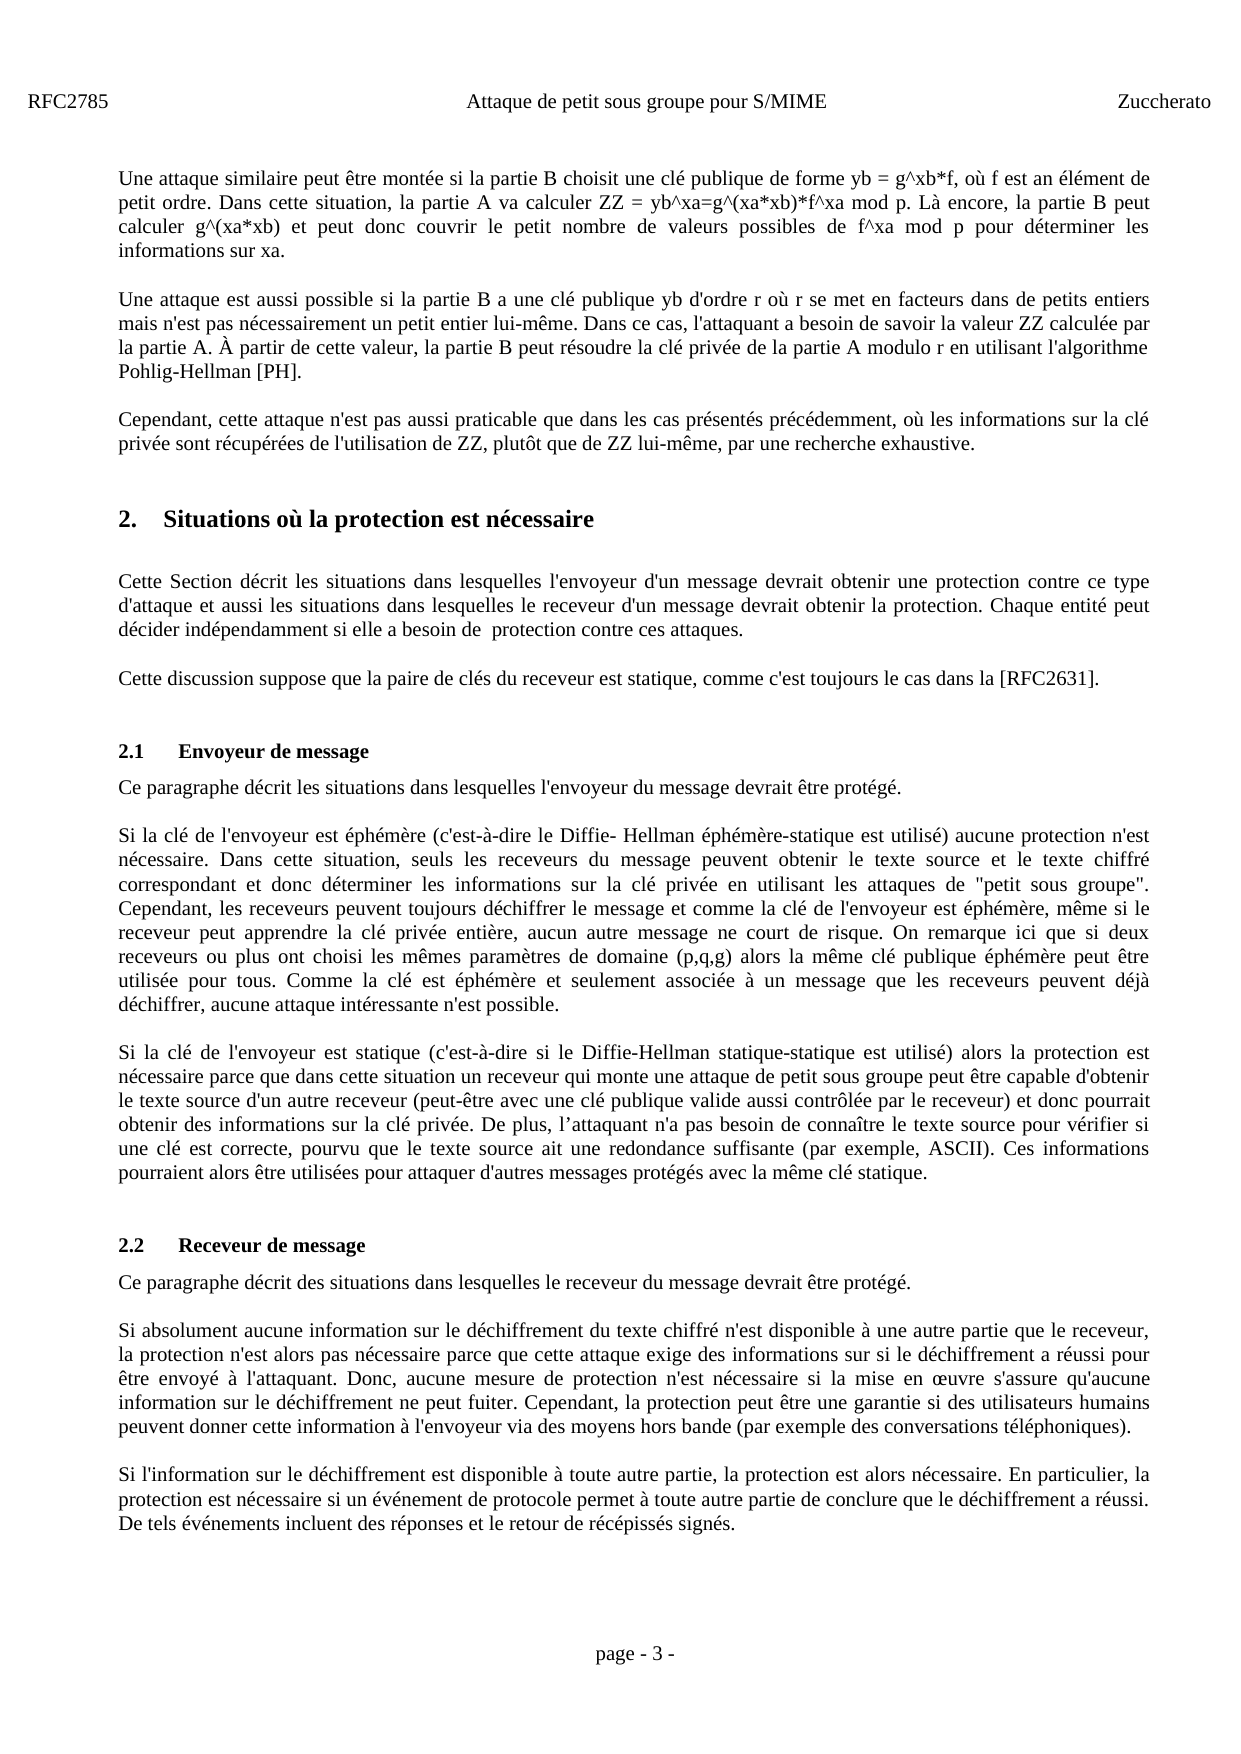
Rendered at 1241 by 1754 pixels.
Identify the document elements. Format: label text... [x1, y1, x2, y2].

text Si l'information sur le déchiffrement est disponible à toute autre partie, la protection est alors nécessaire. En particulier, la protection est nécessaire si un événement de protocole permet à toute autre partie de conclure que le déchiffrement a réussi. De tels événements incluent des réponses et le retour de récépissés signés. [118, 1462, 1152, 1534]
text Ce paragraphe décrit les situations dans lesquelles l'envoyeur du message devrait être protégé. [118, 775, 1152, 799]
text Si absolument aucune information sur le déchiffrement du texte chiffré n'est disponible à une autre partie que le receveur, la protection n'est alors pas nécessaire parce que cette attaque exige des informations sur si le déchiffrement a réussi pour être envoyé à l'attaquant. Donc, aucune mesure de protection n'est nécessaire si la mise en œuvre s'assure qu'aucune information sur le déchiffrement ne peut fuiter. Cependant, la protection peut être une garantie si des utilisateurs humains peuvent donner cette information à l'envoyeur via des moyens hors bande (par exemple des conversations téléphoniques). [118, 1318, 1152, 1438]
text Cette Section décrit les situations dans lesquelles l'envoyeur d'un message devrait obtenir une protection contre ce type d'attaque et aussi les situations dans lesquelles le receveur d'un message devrait obtenir la protection. Chaque entité peut décider indépendamment si elle a besoin de protection contre ces attaques. [118, 569, 1152, 641]
subtitle 2. Situations où la protection est nécessaire [118, 504, 1152, 533]
text Une attaque est aussi possible si la partie B a une clé publique yb d'ordre r où r se met en facteurs dans de petits entiers mais n'est pas nécessairement un petit entier lui-même. Dans ce cas, l'attaquant a besoin de savoir la valeur ZZ calculée par la partie A. À partir de cette valeur, la partie B peut résoudre la clé privée de la partie A modulo r en utilisant l'algorithme Pohlig-Hellman [PH]. [118, 286, 1152, 383]
text Cependant, cette attaque n'est pas aussi praticable que dans les cas présentés précédemment, où les informations sur la clé privée sont récupérées de l'utilisation de ZZ, plutôt que de ZZ lui-même, par une recherche exhaustive. [118, 407, 1152, 455]
text Si la clé de l'envoyeur est éphémère (c'est-à-dire le Diffie- Hellman éphémère-statique est utilisé) aucune protection n'est nécessaire. Dans cette situation, seuls les receveurs du message peuvent obtenir le texte source et le texte chiffré correspondant et donc déterminer les informations sur la clé privée en utilisant les attaques de "petit sous groupe". Cependant, les receveurs peuvent toujours déchiffrer le message et comme la clé de l'envoyeur est éphémère, même si le receveur peut apprendre la clé privée entière, aucun autre message ne court de risque. On remarque ici que si deux receveurs ou plus ont choisi les mêmes paramètres de domaine (p,q,g) alors la même clé publique éphémère peut être utilisée pour tous. Comme la clé est éphémère et seulement associée à un message que les receveurs peuvent déjà déchiffrer, aucune attaque intéressante n'est possible. [118, 823, 1152, 1016]
text Cette discussion suppose que la paire de clés du receveur est statique, comme c'est toujours le cas dans la [RFC2631]. [118, 666, 1152, 689]
text Si la clé de l'envoyeur est statique (c'est-à-dire si le Diffie-Hellman statique-statique est utilisé) alors la protection est nécessaire parce que dans cette situation un receveur qui monte une attaque de petit sous groupe peut être capable d'obtenir le texte source d'un autre receveur (peut-être avec une clé publique valide aussi contrôlée par le receveur) et donc pourrait obtenir des informations sur la clé privée. De plus, l’attaquant n'a pas besoin de connaître le texte source pour vérifier si une clé est correcte, pourvu que le texte source ait une redondance suffisante (par exemple, ASCII). Ces informations pourraient alors être utilisées pour attaquer d'autres messages protégés avec la même clé statique. [118, 1040, 1152, 1184]
subtitle 2.1 Envoyeur de message [118, 739, 1152, 763]
subtitle 2.2 Receveur de message [118, 1233, 1152, 1257]
text Ce paragraphe décrit des situations dans lesquelles le receveur du message devrait être protégé. [118, 1270, 1152, 1294]
text Une attaque similaire peut être montée si la partie B choisit une clé publique de forme yb = g^xb*f, où f est an élément de petit ordre. Dans cette situation, la partie A va calculer ZZ = yb^xa=g^(xa*xb)*f^xa mod p. Là encore, la partie B peut calculer g^(xa*xb) et peut donc couvrir le petit nombre de valeurs possibles de f^xa mod p pour déterminer les informations sur xa. [118, 166, 1152, 262]
